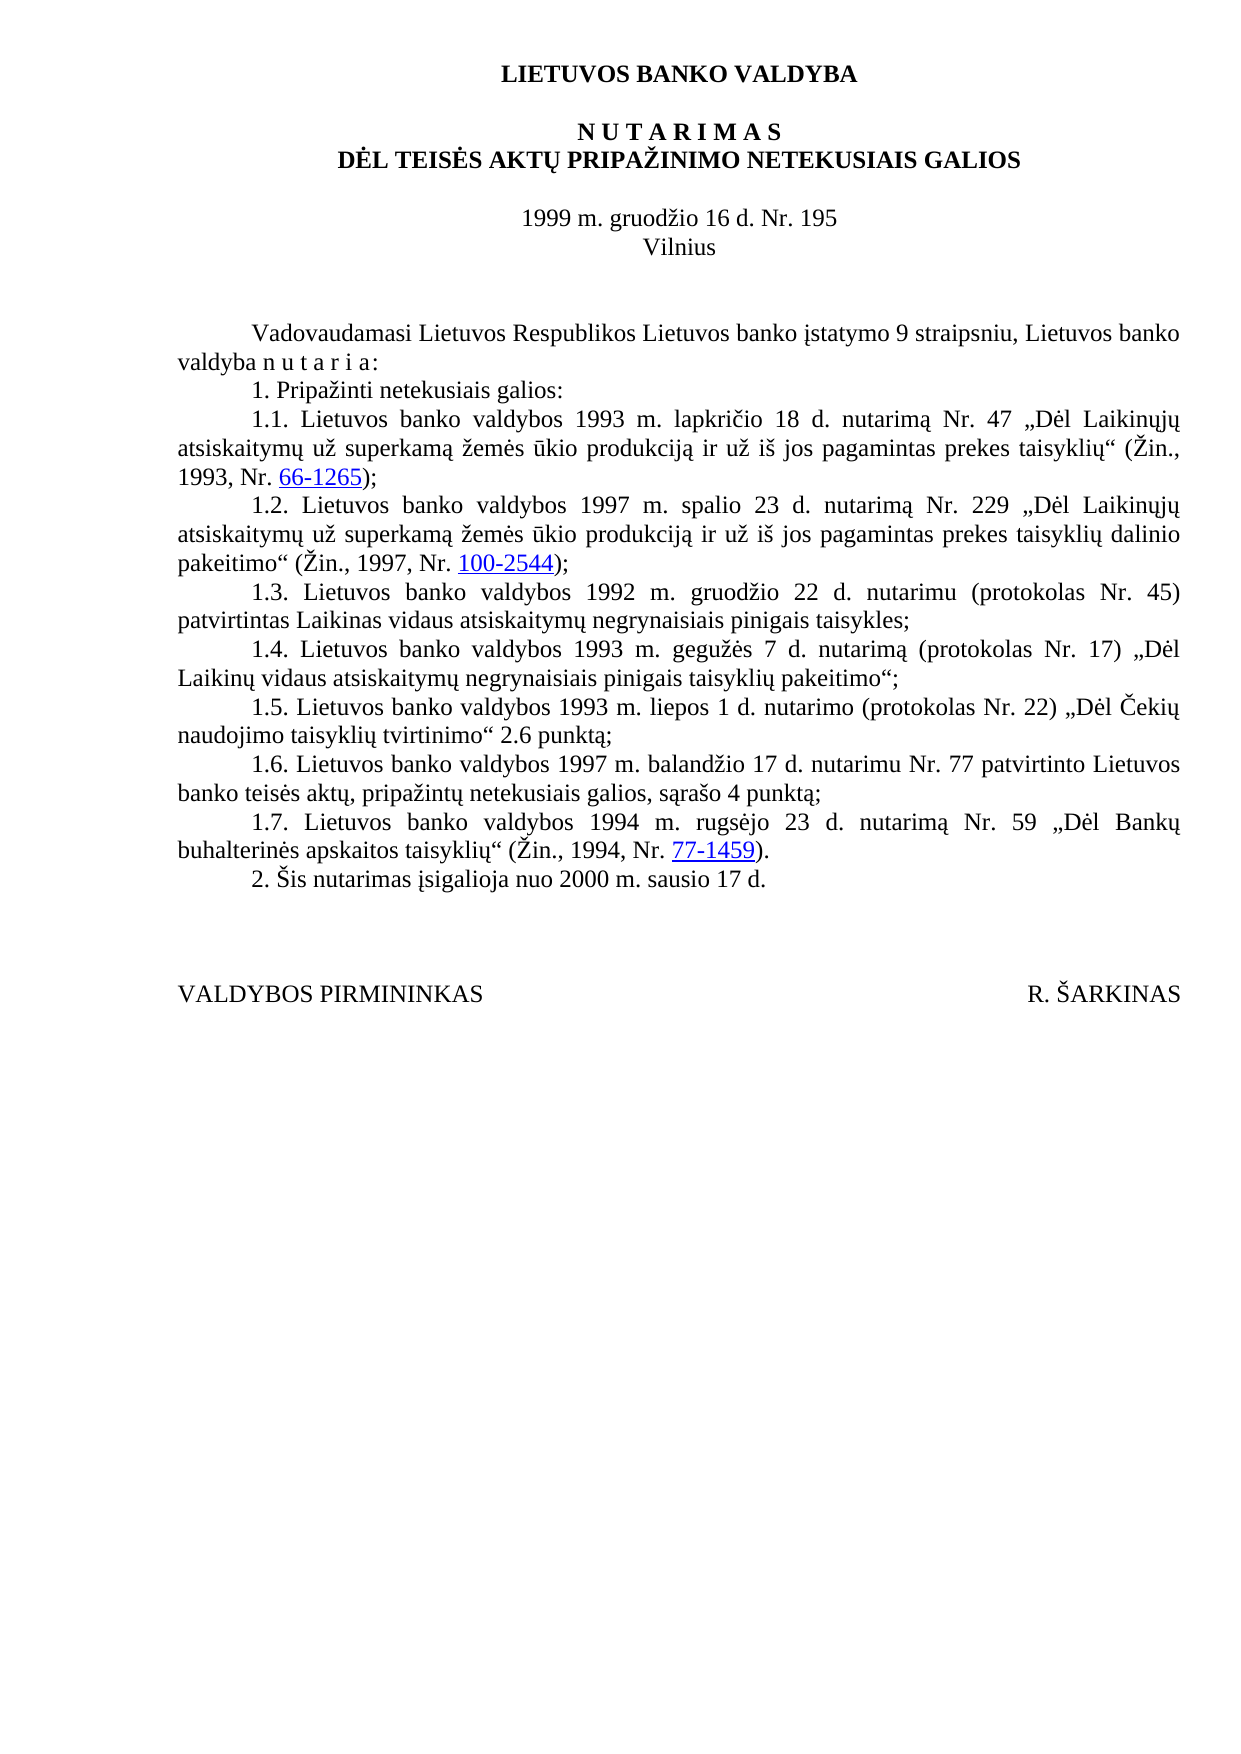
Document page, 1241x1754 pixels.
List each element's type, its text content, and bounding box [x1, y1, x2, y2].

text Vadovaudamasi Lietuvos Respublikos Lietuvos banko įstatymo 9 straipsniu, Lietuvos banko valdyba nutaria: [177, 318, 1181, 375]
text 1. Pripažinti netekusiais galios: [177, 375, 1181, 404]
text 2. Šis nutarimas įsigalioja nuo 2000 m. sausio 17 d. [177, 864, 1181, 893]
text DĖL TEISĖS AKTŲ PRIPAŽINIMO NETEKUSIAIS GALIOS [177, 145, 1181, 174]
text 1.6. Lietuvos banko valdybos 1997 m. balandžio 17 d. nutarimu Nr. 77 patvirtinto Lietuvos banko teisės aktų, pripažintų netekusiais galios, sąrašo 4 punktą; [177, 749, 1181, 807]
text 1999 m. gruodžio 16 d. Nr. 195 [177, 203, 1181, 232]
text 1.5. Lietuvos banko valdybos 1993 m. liepos 1 d. nutarimo (protokolas Nr. 22) „Dėl Čekių naudojimo taisyklių tvirtinimo“ 2.6 punktą; [177, 692, 1181, 749]
text VALDYBOS PIRMININKAS R. ŠARKINAS [177, 979, 1181, 1008]
text 1.1. Lietuvos banko valdybos 1993 m. lapkričio 18 d. nutarimą Nr. 47 „Dėl Laikinųjų atsiskaitymų už superkamą žemės ūkio produkciją ir už iš jos pagamintas prekes taisyklių“ (Žin., 1993, Nr. 66-1265); [177, 404, 1181, 490]
text N U T A R I M A S [177, 117, 1181, 145]
text 1.4. Lietuvos banko valdybos 1993 m. gegužės 7 d. nutarimą (protokolas Nr. 17) „Dėl Laikinų vidaus atsiskaitymų negrynaisiais pinigais taisyklių pakeitimo“; [177, 634, 1181, 692]
text 1.3. Lietuvos banko valdybos 1992 m. gruodžio 22 d. nutarimu (protokolas Nr. 45) patvirtintas Laikinas vidaus atsiskaitymų negrynaisiais pinigais taisykles; [177, 577, 1181, 634]
text 1.7. Lietuvos banko valdybos 1994 m. rugsėjo 23 d. nutarimą Nr. 59 „Dėl Bankų buhalterinės apskaitos taisyklių“ (Žin., 1994, Nr. 77-1459). [177, 807, 1181, 864]
text LIETUVOS BANKO VALDYBA [177, 59, 1181, 88]
text 1.2. Lietuvos banko valdybos 1997 m. spalio 23 d. nutarimą Nr. 229 „Dėl Laikinųjų atsiskaitymų už superkamą žemės ūkio produkciją ir už iš jos pagamintas prekes taisyklių dalinio pakeitimo“ (Žin., 1997, Nr. 100-2544); [177, 490, 1181, 577]
text Vilnius [177, 232, 1181, 260]
